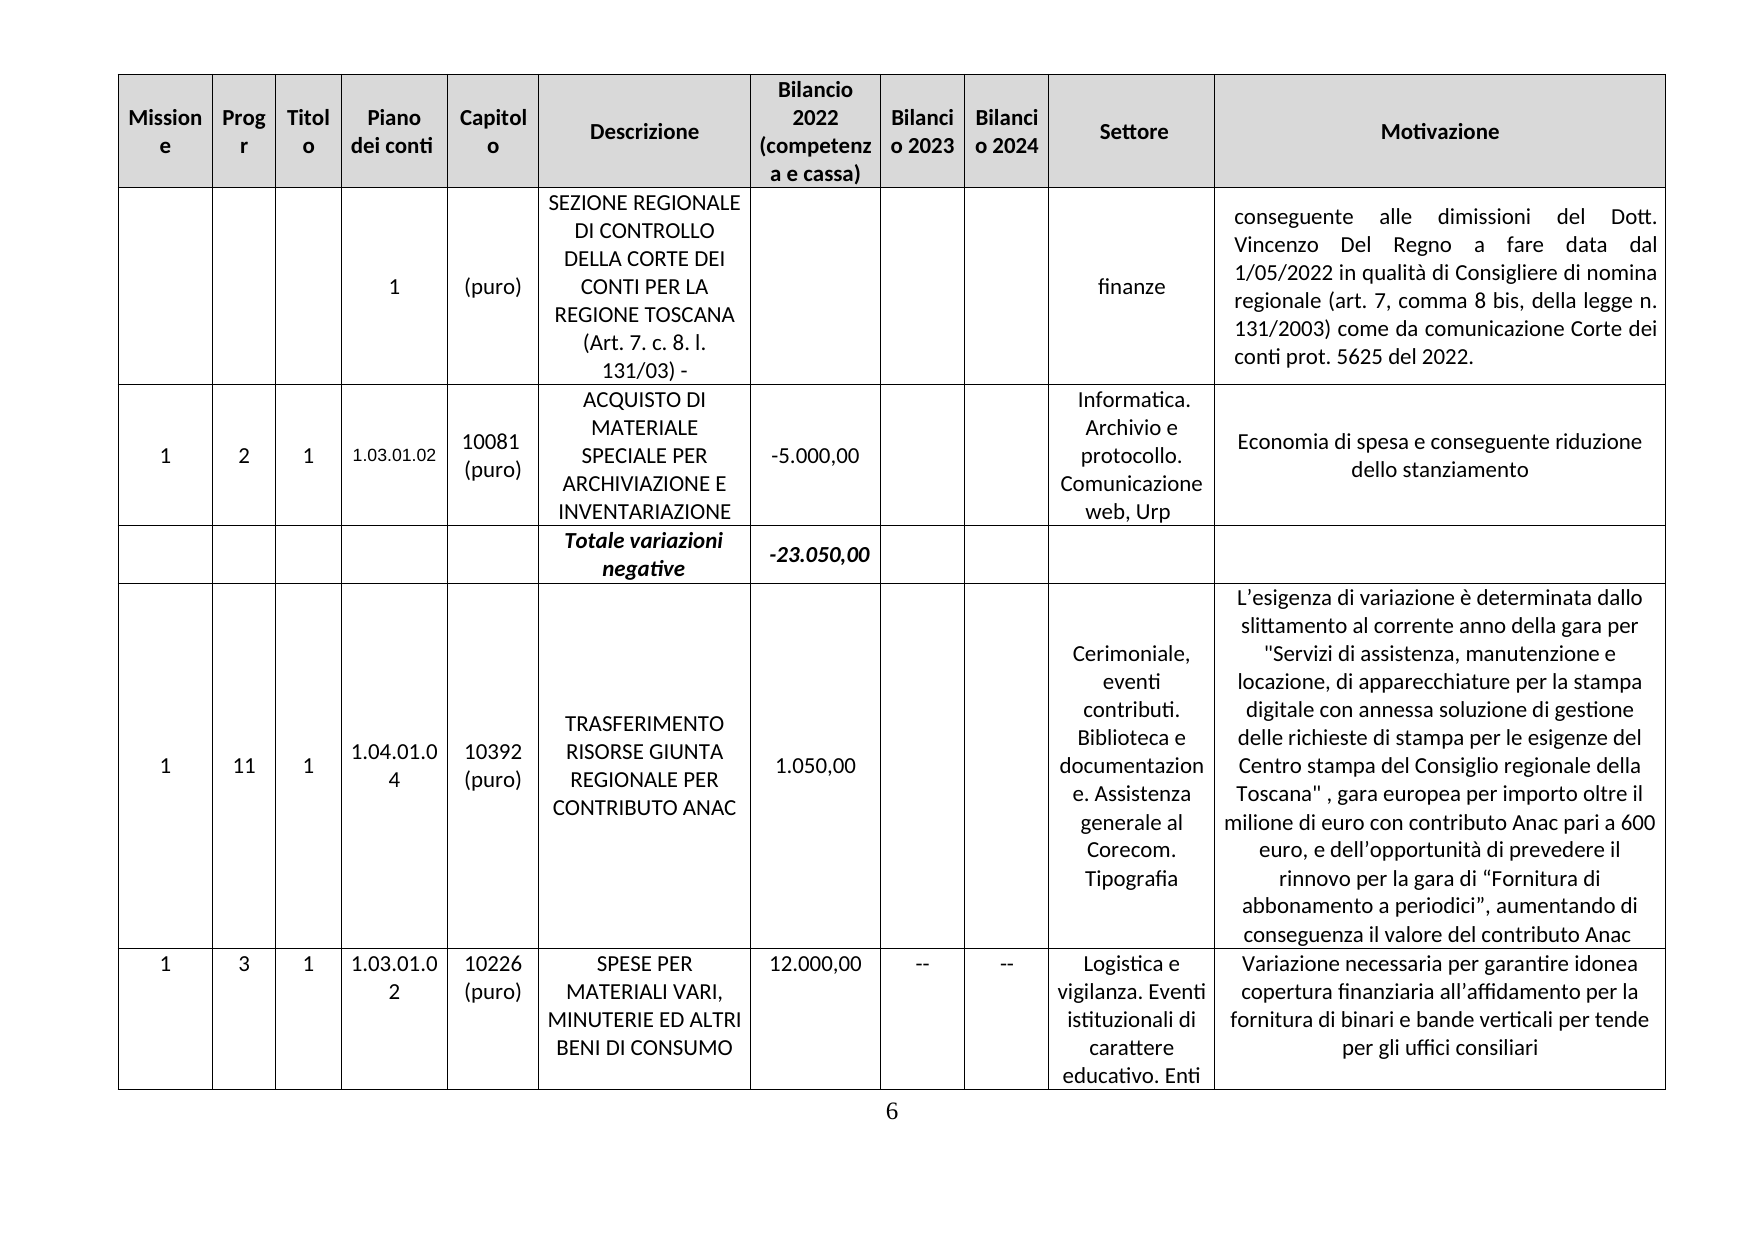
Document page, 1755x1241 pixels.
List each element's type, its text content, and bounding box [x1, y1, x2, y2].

table_cell -5.000,00 [751, 385, 880, 525]
table_cell 12.000,00 [751, 949, 880, 1089]
table_cell SPESE PER MATERIALI VARI, MINUTERIE ED ALTRI BENI DI CONSUMO [539, 949, 750, 1089]
table_cell [965, 385, 1048, 525]
table_cell 1 [342, 188, 447, 384]
table_cell [342, 526, 447, 582]
table_cell [213, 526, 275, 582]
table_cell 10226 (puro) [448, 949, 538, 1089]
table_cell -- [881, 949, 964, 1089]
table_cell 10392 (puro) [448, 584, 538, 948]
table_cell [213, 188, 275, 384]
table_cell conseguente alle dimissioni del Dott. Vincenzo Del Regno a fare data dal 1/05/2022 in qualità di Consigliere di nomina regionale (art. 7, comma 8 bis, della legge n. 131/2003) come da comunicazione Corte dei conti prot. 5625 del 2022. [1215, 188, 1665, 384]
table_cell [119, 188, 212, 384]
table_header Progr [213, 75, 275, 187]
table_cell [119, 526, 212, 582]
table_cell [965, 584, 1048, 948]
table_cell [448, 526, 538, 582]
table_cell -- [965, 949, 1048, 1089]
table_cell [881, 584, 964, 948]
table_header Bilancio 2022 (competenza e cassa) [751, 75, 880, 187]
table_cell 1.03.01.02 [342, 949, 447, 1089]
table_cell [965, 526, 1048, 582]
table_cell (puro) [448, 188, 538, 384]
table_cell 1.03.01.02 [342, 385, 447, 525]
table_cell Totale variazioni negative [539, 526, 750, 582]
table_cell 1 [276, 584, 341, 948]
table_cell Informatica. Archivio e protocollo. Comunicazione web, Urp [1049, 385, 1214, 525]
table_header Motivazione [1215, 75, 1665, 187]
table_cell Logistica e vigilanza. Eventi istituzionali di carattere educativo. Enti [1049, 949, 1214, 1089]
table_cell 1.04.01.04 [342, 584, 447, 948]
table_header Capitolo [448, 75, 538, 187]
table_cell 11 [213, 584, 275, 948]
table_cell ACQUISTO DI MATERIALE SPECIALE PER ARCHIVIAZIONE E INVENTARIAZIONE [539, 385, 750, 525]
table_cell 1.050,00 [751, 584, 880, 948]
table_cell -- [881, 188, 964, 384]
table_cell finanze [1049, 188, 1214, 384]
table_cell SEZIONE REGIONALE DI CONTROLLO DELLA CORTE DEI CONTI PER LA REGIONE TOSCANA (Art. 7. c. 8. l. 131/03) - [539, 188, 750, 384]
table_cell -23.050,00 [751, 526, 880, 582]
table_cell 1 [276, 385, 341, 525]
table_cell L’esigenza di variazione è determinata dallo slittamento al corrente anno della gara per "Servizi di assistenza, manutenzione e locazione, di apparecchiature per la stampa digitale con annessa soluzione di gestione delle richieste di stampa per le esigenze del Centro stampa del Consiglio regionale della Toscana" , gara europea per importo oltre il milione di euro con contributo Anac pari a 600 euro, e dell’opportunità di prevedere il rinnovo per la gara di “Fornitura di abbonamento a periodici”, aumentando di conseguenza il valore del contributo Anac [1215, 584, 1665, 948]
table_cell 1 [119, 584, 212, 948]
table_header Settore [1049, 75, 1214, 187]
table_cell [751, 188, 880, 384]
table_header Titolo [276, 75, 341, 187]
table_cell Economia di spesa e conseguente riduzione dello stanziamento [1215, 385, 1665, 525]
table_cell [881, 385, 964, 525]
table_cell 1 [119, 385, 212, 525]
table_cell 1 [119, 949, 212, 1089]
table_cell Variazione necessaria per garantire idonea copertura finanziaria all’affidamento per la fornitura di binari e bande verticali per tende per gli uffici consiliari [1215, 949, 1665, 1089]
table_cell -- [965, 188, 1048, 384]
table_cell [1049, 526, 1214, 582]
table_header Missione [119, 75, 212, 187]
table_cell [881, 526, 964, 582]
table_cell 1 [276, 949, 341, 1089]
table_cell [276, 526, 341, 582]
table_cell TRASFERIMENTO RISORSE GIUNTA REGIONALE PER CONTRIBUTO ANAC [539, 584, 750, 948]
table_header Descrizione [539, 75, 750, 187]
table_header Piano dei conti [342, 75, 447, 187]
table_cell [1215, 526, 1665, 582]
table_cell 10081 (puro) [448, 385, 538, 525]
table_cell 2 [213, 385, 275, 525]
table_cell Cerimoniale, eventi contributi. Biblioteca e documentazione. Assistenza generale al Corecom. Tipografia [1049, 584, 1214, 948]
table_cell [276, 188, 341, 384]
table_header Bilancio 2024 [965, 75, 1048, 187]
table_cell 3 [213, 949, 275, 1089]
table_header Bilancio 2023 [881, 75, 964, 187]
